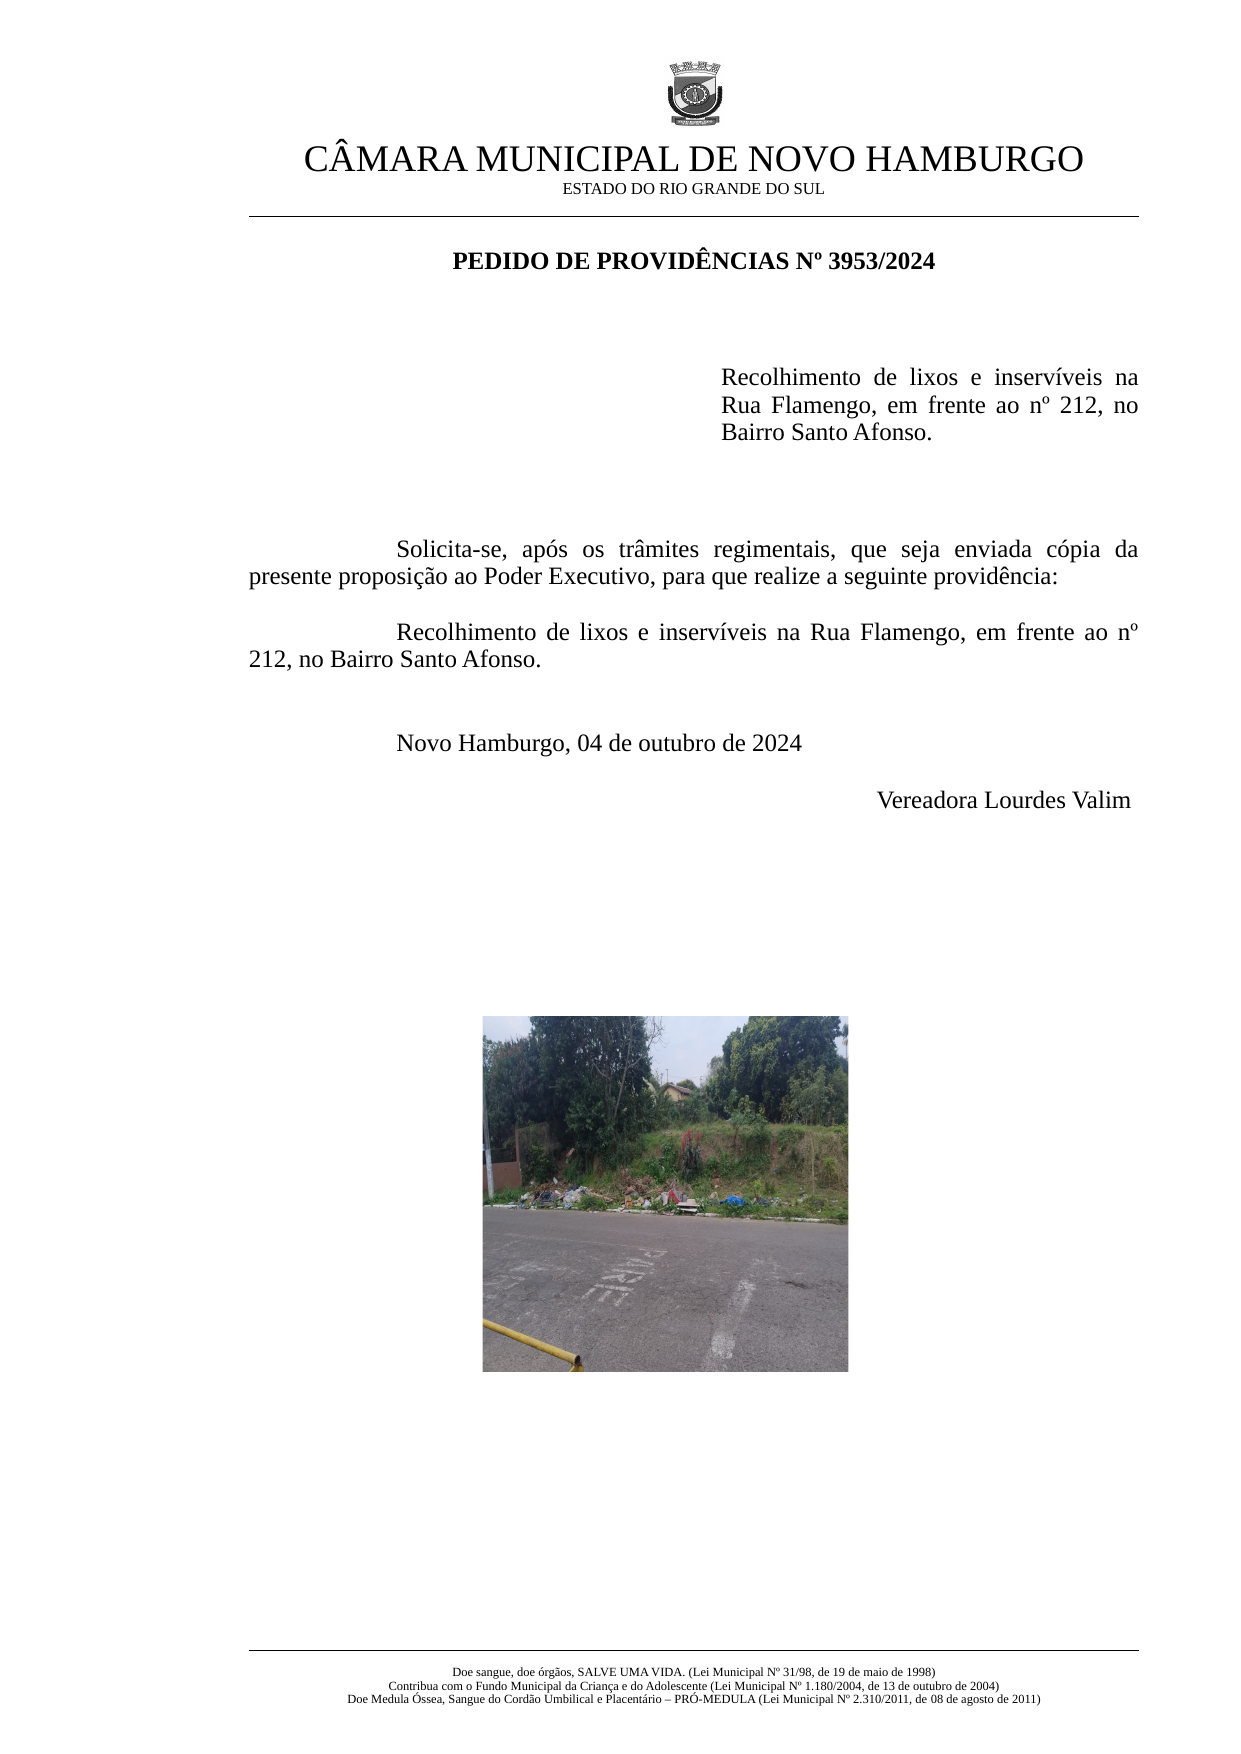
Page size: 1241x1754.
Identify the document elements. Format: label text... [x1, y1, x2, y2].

text Solicita-se, após os trâmites regimentais, que seja enviada cópia da presente proposição ao Poder Executivo, para que realize a seguinte providência: [248, 535, 1139, 590]
text Vereadora Lourdes Valim [248, 786, 1139, 813]
list Recolhimento de lixos e inservíveis na Rua Flamengo, em frente ao nº 212, no Bairro Santo Afonso. [685, 363, 1139, 446]
picture [482, 1016, 849, 1372]
text PEDIDO DE PROVIDÊNCIAS Nº 3953/2024 [248, 247, 1139, 274]
text Novo Hamburgo, 04 de outubro de 2024 [248, 729, 1139, 756]
text Recolhimento de lixos e inservíveis na Rua Flamengo, em frente ao nº 212, no Bairro Santo Afonso. [248, 618, 1139, 673]
